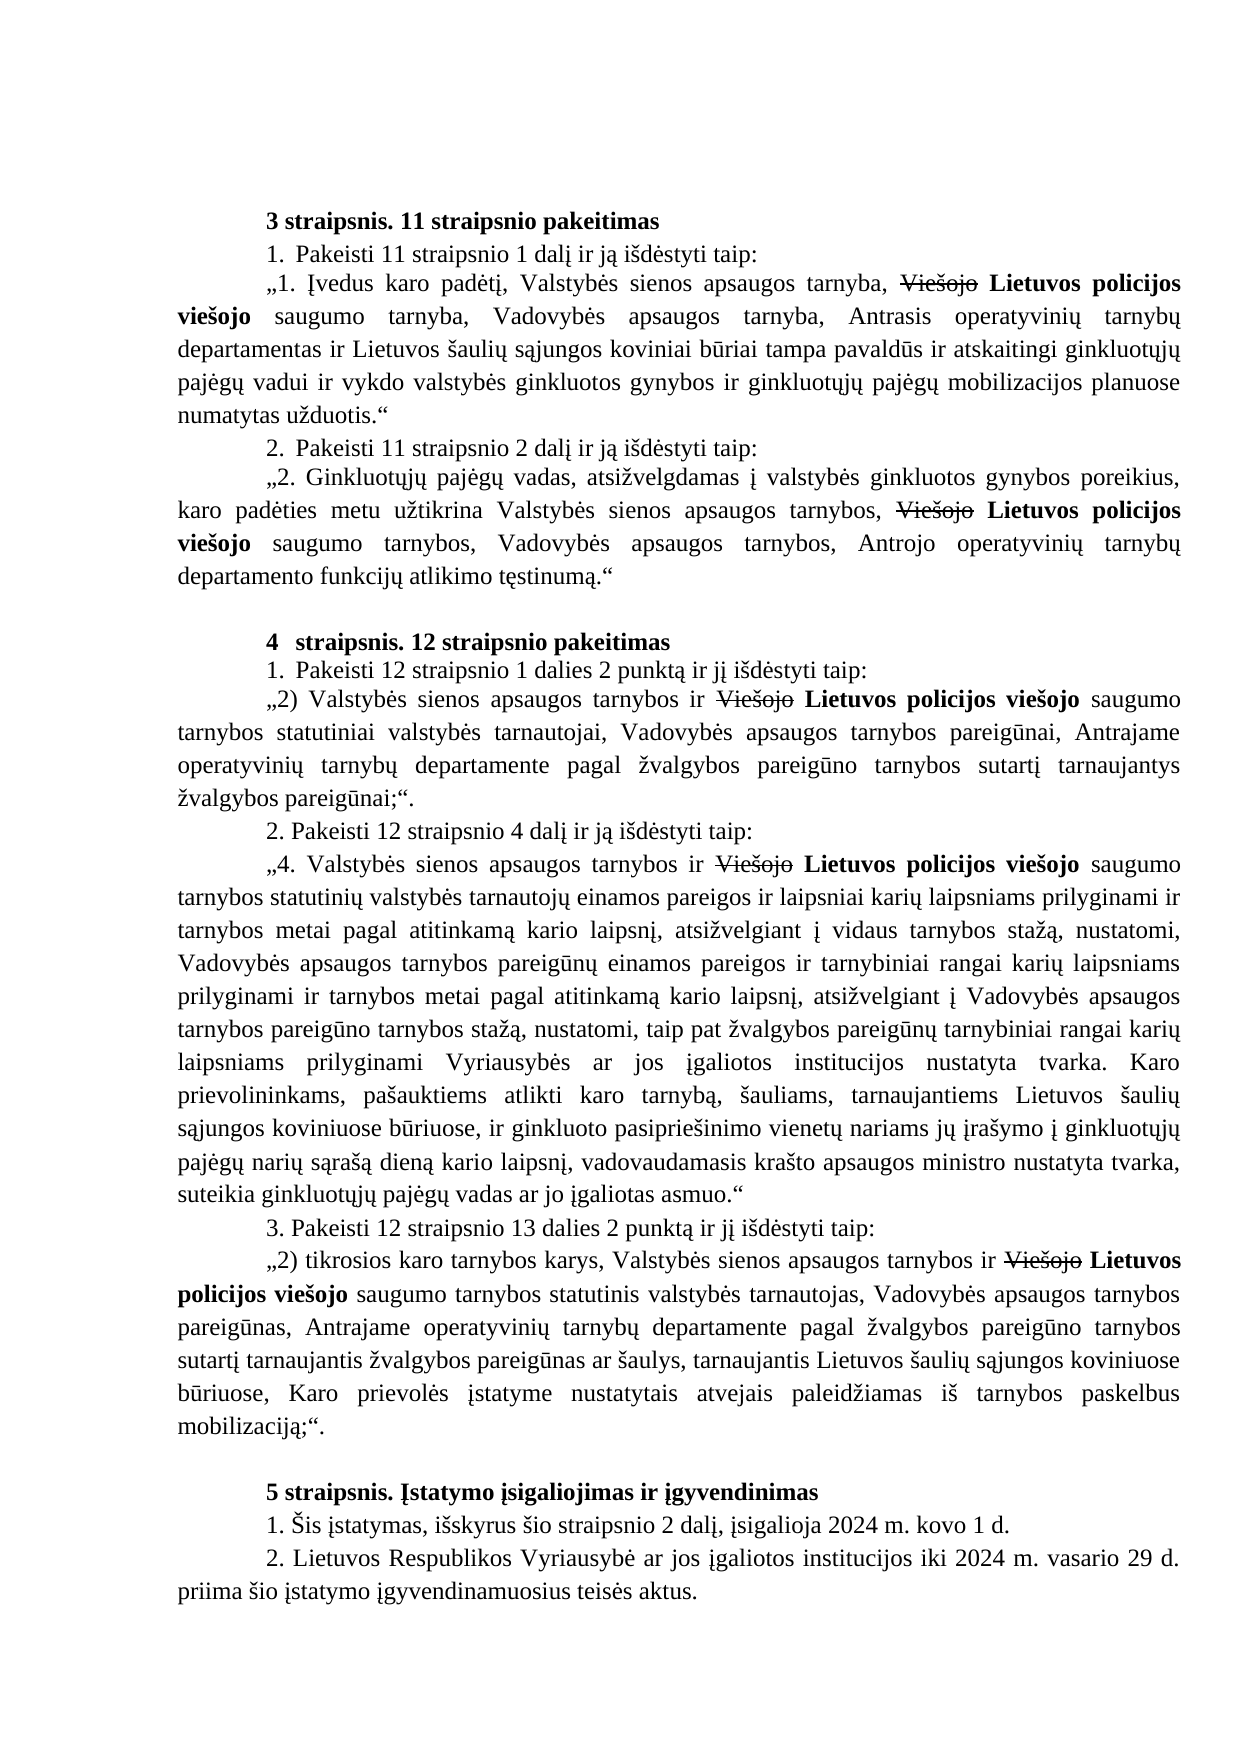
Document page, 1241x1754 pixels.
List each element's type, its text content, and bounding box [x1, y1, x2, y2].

text 2. Pakeisti 11 straipsnio 2 dalį ir ją išdėstyti taip: [177, 433, 1181, 462]
text „4. Valstybės sienos apsaugos tarnybos ir Viešojo Lietuvos policijos viešojo saugumo tarnybos statutinių valstybės tarnautojų einamos pareigos ir laipsniai karių laipsniams prilyginami ir tarnybos metai pagal atitinkamą kario laipsnį, atsižvelgiant į vidaus tarnybos stažą, nustatomi, Vadovybės apsaugos tarnybos pareigūnų einamos pareigos ir tarnybiniai rangai karių laipsniams prilyginami ir tarnybos metai pagal atitinkamą kario laipsnį, atsižvelgiant į Vadovybės apsaugos tarnybos pareigūno tarnybos stažą, nustatomi, taip pat žvalgybos pareigūnų tarnybiniai rangai karių laipsniams prilyginami Vyriausybės ar jos įgaliotos institucijos nustatyta tvarka. Karo prievolininkams, pašauktiems atlikti karo tarnybą, šauliams, tarnaujantiems Lietuvos šaulių sąjungos koviniuose būriuose, ir ginkluoto pasipriešinimo vienetų nariams jų įrašymo į ginkluotųjų pajėgų narių sąrašą dieną kario laipsnį, vadovaudamasis krašto apsaugos ministro nustatyta tvarka, suteikia ginkluotųjų pajėgų vadas ar jo įgaliotas asmuo.“ [177, 849, 1181, 1208]
text „2) Valstybės sienos apsaugos tarnybos ir Viešojo Lietuvos policijos viešojo saugumo tarnybos statutiniai valstybės tarnautojai, Vadovybės apsaugos tarnybos pareigūnai, Antrajame operatyvinių tarnybų departamente pagal žvalgybos pareigūno tarnybos sutartį tarnaujantys žvalgybos pareigūnai;“. [177, 684, 1181, 812]
text 2. Pakeisti 12 straipsnio 4 dalį ir ją išdėstyti taip: [177, 816, 1181, 845]
text 1. Pakeisti 12 straipsnio 1 dalies 2 punktą ir jį išdėstyti taip: [177, 656, 1181, 684]
text 3 straipsnis. 11 straipsnio pakeitimas [177, 206, 1181, 235]
text „2) tikrosios karo tarnybos karys, Valstybės sienos apsaugos tarnybos ir Viešojo Lietuvos policijos viešojo saugumo tarnybos statutinis valstybės tarnautojas, Vadovybės apsaugos tarnybos pareigūnas, Antrajame operatyvinių tarnybų departamente pagal žvalgybos pareigūno tarnybos sutartį tarnaujantis žvalgybos pareigūnas ar šaulys, tarnaujantis Lietuvos šaulių sąjungos koviniuose būriuose, Karo prievolės įstatyme nustatytais atvejais paleidžiamas iš tarnybos paskelbus mobilizaciją;“. [177, 1246, 1181, 1439]
text 4 straipsnis. 12 straipsnio pakeitimas [177, 627, 1181, 656]
text 2. Lietuvos Respublikos Vyriausybė ar jos įgaliotos institucijos iki 2024 m. vasario 29 d. priima šio įstatymo įgyvendinamuosius teisės aktus. [177, 1543, 1181, 1604]
text 5 straipsnis. Įstatymo įsigaliojimas ir įgyvendinimas [177, 1477, 1181, 1506]
text 1. Šis įstatymas, išskyrus šio straipsnio 2 dalį, įsigalioja 2024 m. kovo 1 d. [177, 1510, 1181, 1538]
text „1. Įvedus karo padėtį, Valstybės sienos apsaugos tarnyba, Viešojo Lietuvos policijos viešojo saugumo tarnyba, Vadovybės apsaugos tarnyba, Antrasis operatyvinių tarnybų departamentas ir Lietuvos šaulių sąjungos koviniai būriai tampa pavaldūs ir atskaitingi ginkluotųjų pajėgų vadui ir vykdo valstybės ginkluotos gynybos ir ginkluotųjų pajėgų mobilizacijos planuose numatytas užduotis.“ [177, 268, 1181, 429]
text „2. Ginkluotųjų pajėgų vadas, atsižvelgdamas į valstybės ginkluotos gynybos poreikius, karo padėties metu užtikrina Valstybės sienos apsaugos tarnybos, Viešojo Lietuvos policijos viešojo saugumo tarnybos, Vadovybės apsaugos tarnybos, Antrojo operatyvinių tarnybų departamento funkcijų atlikimo tęstinumą.“ [177, 462, 1181, 589]
text 1. Pakeisti 11 straipsnio 1 dalį ir ją išdėstyti taip: [177, 239, 1181, 268]
text 3. Pakeisti 12 straipsnio 13 dalies 2 punktą ir jį išdėstyti taip: [177, 1213, 1181, 1241]
